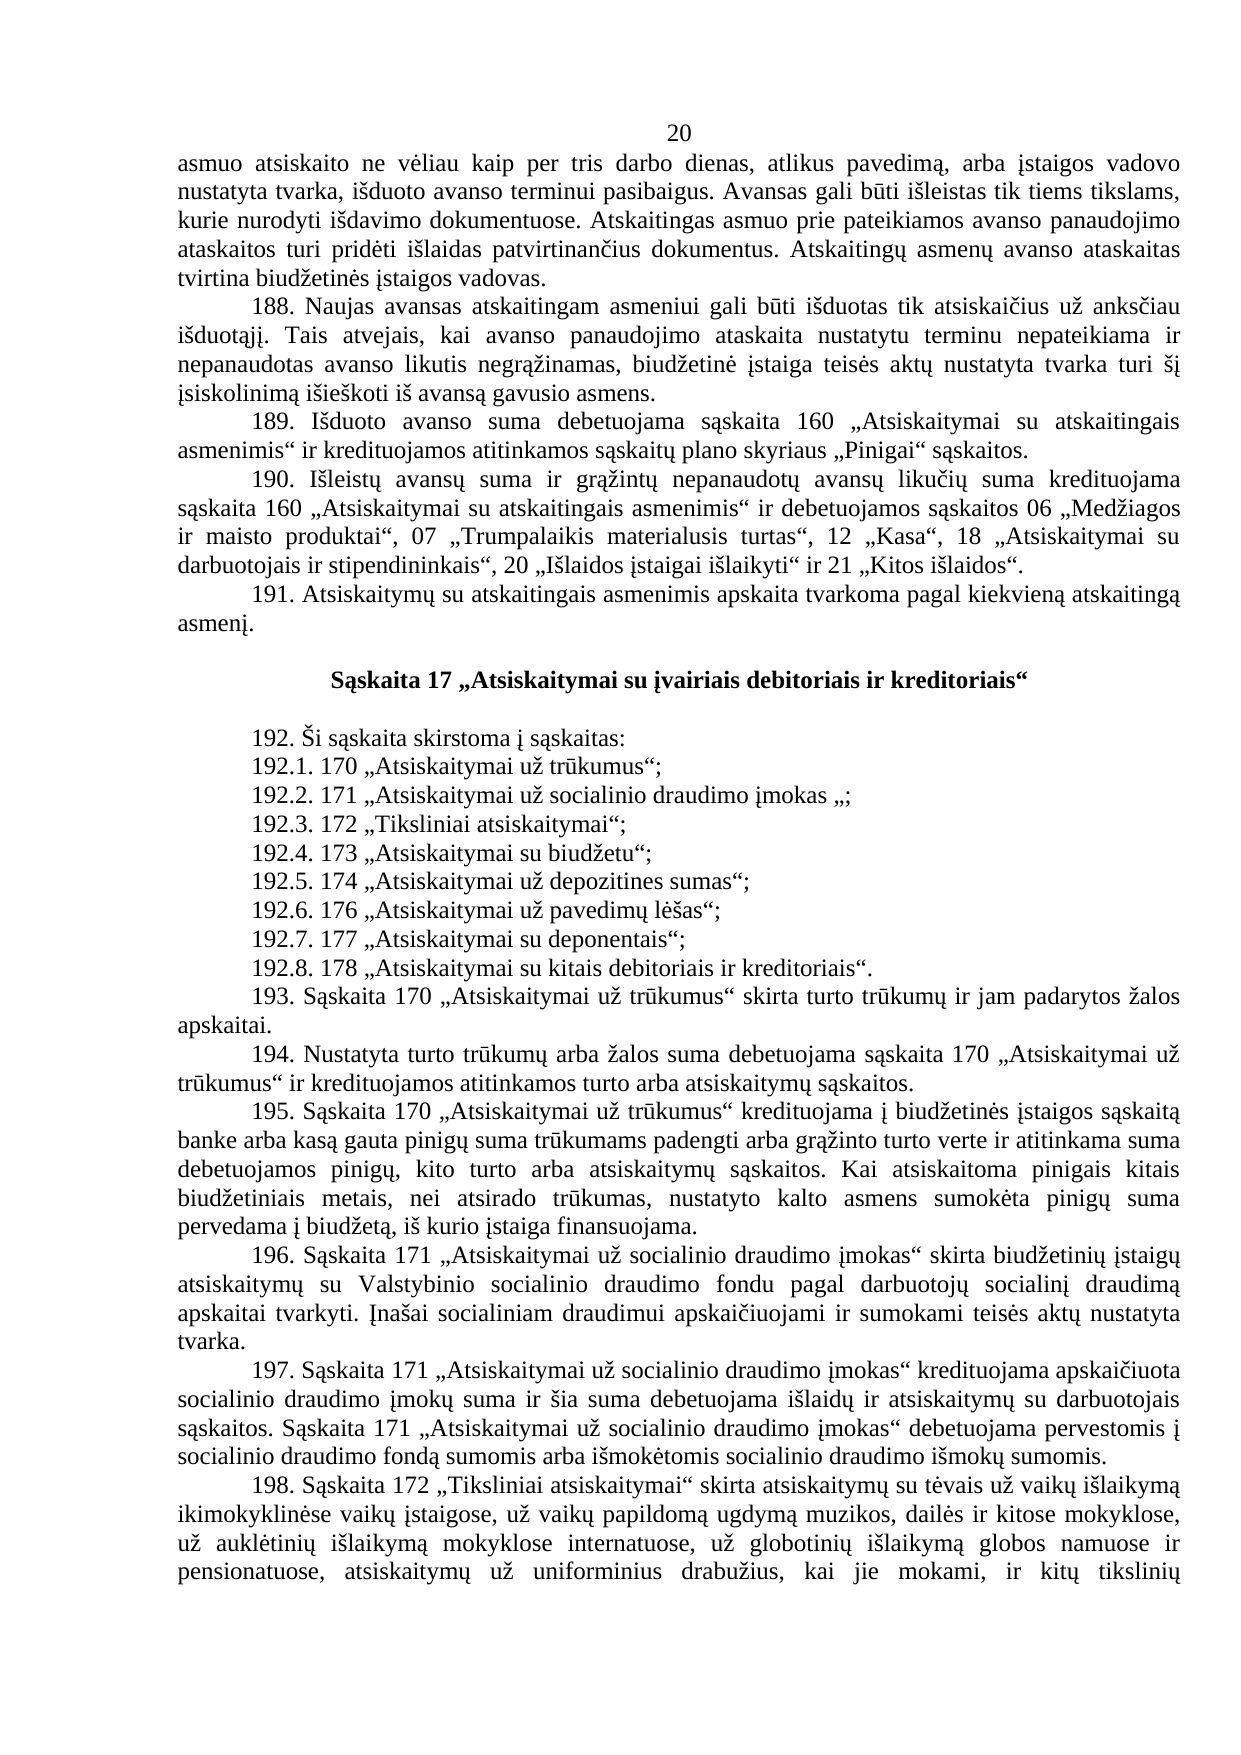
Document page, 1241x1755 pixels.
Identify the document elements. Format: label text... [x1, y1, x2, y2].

text 198. Sąskaita 172 „Tiksliniai atsiskaitymai“ skirta atsiskaitymų su tėvais už vaikų išlaikymą ikimokyklinėse vaikų įstaigose, už vaikų papildomą ugdymą muzikos, dailės ir kitose mokyklose, už auklėtinių išlaikymą mokyklose internatuose, už globotinių išlaikymą globos namuose ir pensionatuose, atsiskaitymų už uniforminius drabužius, kai jie mokami, ir kitų tikslinių [177, 1470, 1181, 1585]
text 191. Atsiskaitymų su atskaitingais asmenimis apskaita tvarkoma pagal kiekvieną atskaitingą asmenį. [177, 579, 1181, 636]
text 192.1. 170 „Atsiskaitymai už trūkumus“; [177, 751, 1181, 780]
text 188. Naujas avansas atskaitingam asmeniui gali būti išduotas tik atsiskaičius už anksčiau išduotąjį. Tais atvejais, kai avanso panaudojimo ataskaita nustatytu terminu nepateikiama ir nepanaudotas avanso likutis negrąžinamas, biudžetinė įstaiga teisės aktų nustatyta tvarka turi šį įsiskolinimą išieškoti iš avansą gavusio asmens. [177, 291, 1181, 406]
text 192.5. 174 „Atsiskaitymai už depozitines sumas“; [177, 866, 1181, 895]
text 197. Sąskaita 171 „Atsiskaitymai už socialinio draudimo įmokas“ kredituojama apskaičiuota socialinio draudimo įmokų suma ir šia suma debetuojama išlaidų ir atsiskaitymų su darbuotojais sąskaitos. Sąskaita 171 „Atsiskaitymai už socialinio draudimo įmokas“ debetuojama pervestomis į socialinio draudimo fondą sumomis arba išmokėtomis socialinio draudimo išmokų sumomis. [177, 1355, 1181, 1470]
text 192.4. 173 „Atsiskaitymai su biudžetu“; [177, 838, 1181, 866]
text 189. Išduoto avanso suma debetuojama sąskaita 160 „Atsiskaitymai su atskaitingais asmenimis“ ir kredituojamos atitinkamos sąskaitų plano skyriaus „Pinigai“ sąskaitos. [177, 406, 1181, 464]
text 196. Sąskaita 171 „Atsiskaitymai už socialinio draudimo įmokas“ skirta biudžetinių įstaigų atsiskaitymų su Valstybinio socialinio draudimo fondu pagal darbuotojų socialinį draudimą apskaitai tvarkyti. Įnašai socialiniam draudimui apskaičiuojami ir sumokami teisės aktų nustatyta tvarka. [177, 1240, 1181, 1355]
text 193. Sąskaita 170 „Atsiskaitymai už trūkumus“ skirta turto trūkumų ir jam padarytos žalos apskaitai. [177, 981, 1181, 1039]
text 192.6. 176 „Atsiskaitymai už pavedimų lėšas“; [177, 895, 1181, 924]
text Sąskaita 17 „Atsiskaitymai su įvairiais debitoriais ir kreditoriais“ [177, 665, 1181, 694]
text asmuo atsiskaito ne vėliau kaip per tris darbo dienas, atlikus pavedimą, arba įstaigos vadovo nustatyta tvarka, išduoto avanso terminui pasibaigus. Avansas gali būti išleistas tik tiems tikslams, kurie nurodyti išdavimo dokumentuose. Atskaitingas asmuo prie pateikiamos avanso panaudojimo ataskaitos turi pridėti išlaidas patvirtinančius dokumentus. Atskaitingų asmenų avanso ataskaitas tvirtina biudžetinės įstaigos vadovas. [177, 148, 1181, 291]
text 192.3. 172 „Tiksliniai atsiskaitymai“; [177, 809, 1181, 838]
text 194. Nustatyta turto trūkumų arba žalos suma debetuojama sąskaita 170 „Atsiskaitymai už trūkumus“ ir kredituojamos atitinkamos turto arba atsiskaitymų sąskaitos. [177, 1039, 1181, 1096]
text 192. Ši sąskaita skirstoma į sąskaitas: [177, 723, 1181, 751]
text 192.7. 177 „Atsiskaitymai su deponentais“; [177, 924, 1181, 953]
text 192.8. 178 „Atsiskaitymai su kitais debitoriais ir kreditoriais“. [177, 953, 1181, 981]
text 195. Sąskaita 170 „Atsiskaitymai už trūkumus“ kredituojama į biudžetinės įstaigos sąskaitą banke arba kasą gauta pinigų suma trūkumams padengti arba grąžinto turto verte ir atitinkama suma debetuojamos pinigų, kito turto arba atsiskaitymų sąskaitos. Kai atsiskaitoma pinigais kitais biudžetiniais metais, nei atsirado trūkumas, nustatyto kalto asmens sumokėta pinigų suma pervedama į biudžetą, iš kurio įstaiga finansuojama. [177, 1096, 1181, 1240]
text 192.2. 171 „Atsiskaitymai už socialinio draudimo įmokas „; [177, 780, 1181, 809]
text 190. Išleistų avansų suma ir grąžintų nepanaudotų avansų likučių suma kredituojama sąskaita 160 „Atsiskaitymai su atskaitingais asmenimis“ ir debetuojamos sąskaitos 06 „Medžiagos ir maisto produktai“, 07 „Trumpalaikis materialusis turtas“, 12 „Kasa“, 18 „Atsiskaitymai su darbuotojais ir stipendininkais“, 20 „Išlaidos įstaigai išlaikyti“ ir 21 „Kitos išlaidos“. [177, 464, 1181, 579]
